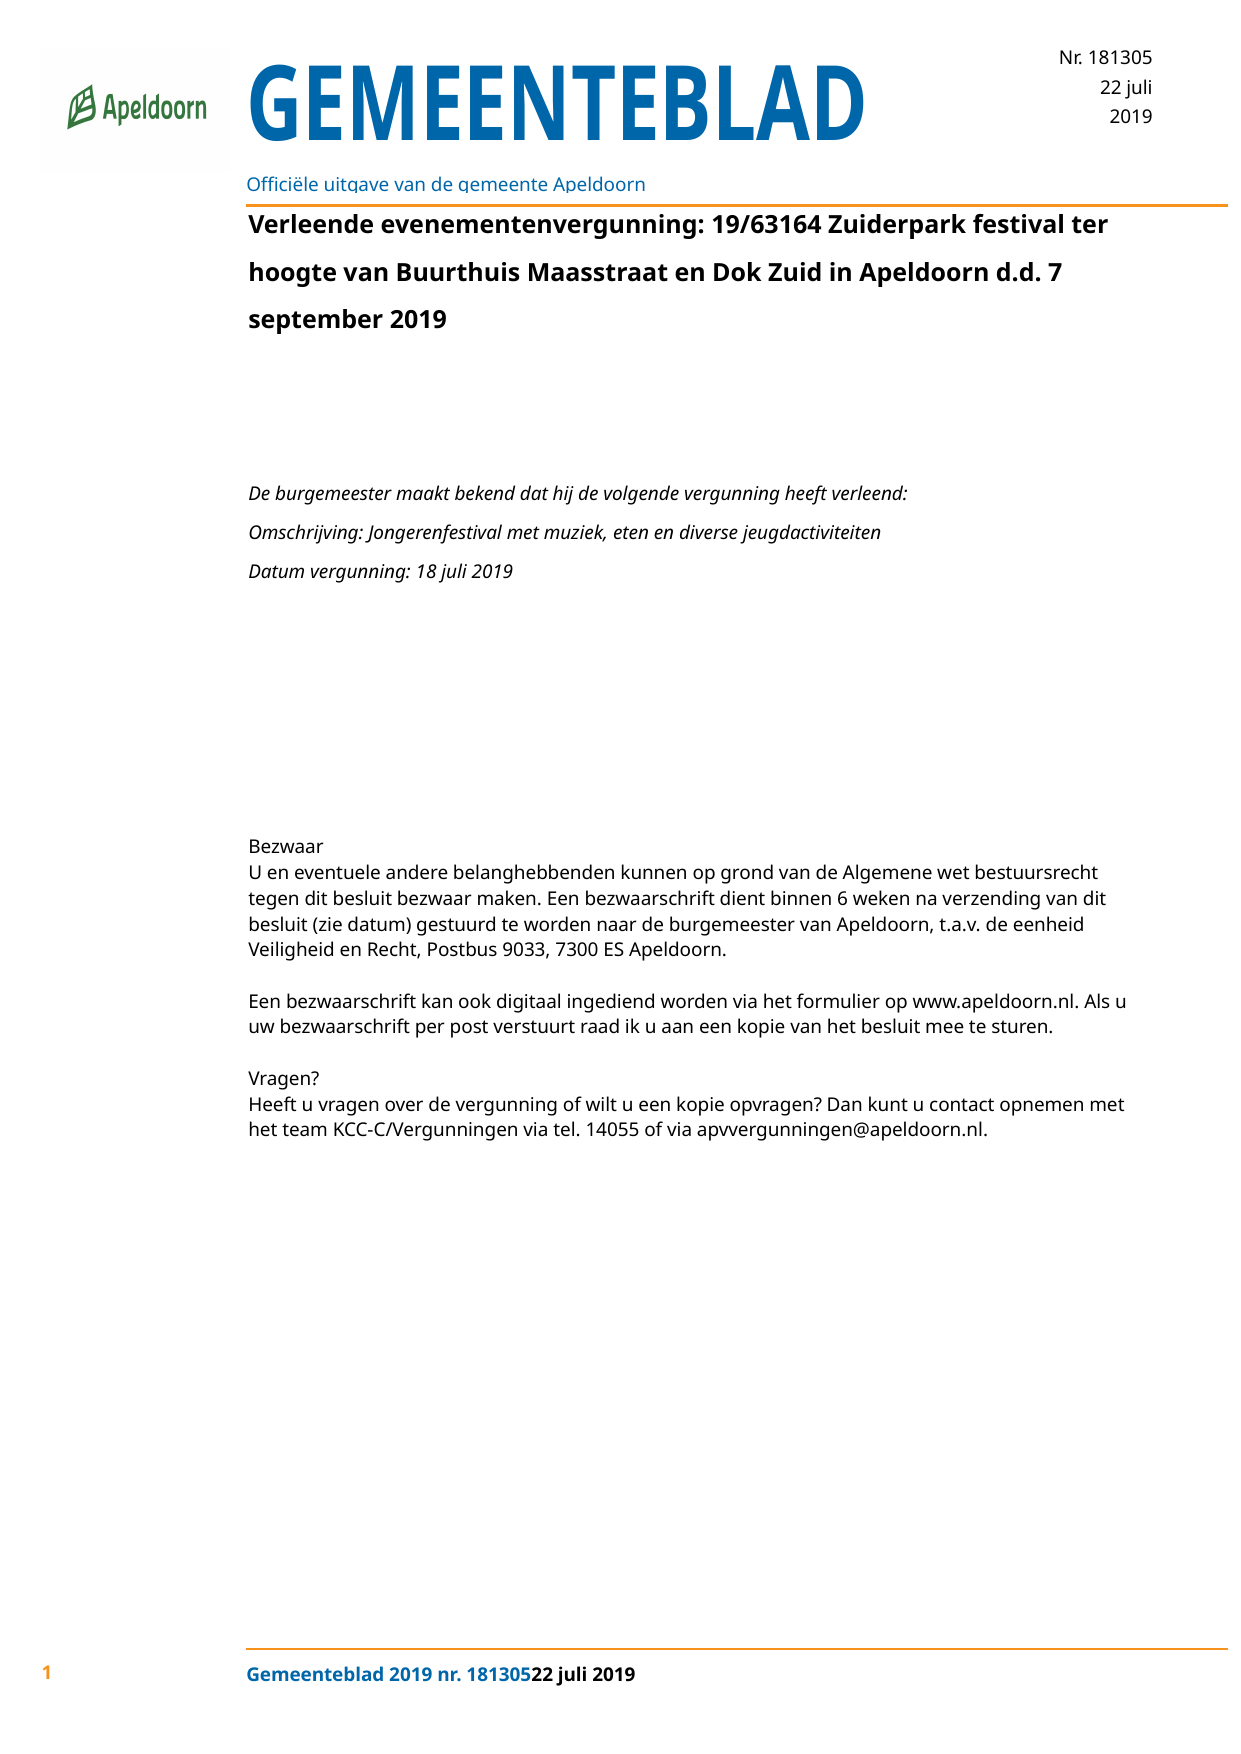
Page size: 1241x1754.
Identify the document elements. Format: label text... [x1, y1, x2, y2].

picture [41, 47, 231, 172]
text De burgemeester maakt bekend dat hij de volgende vergunning heeft verleend: [248, 480, 1152, 506]
text Verleende evenementenvergunning: 19/63164 Zuiderpark festival ter hoogte van Buurthuis Maasstraat en Dok Zuid in Apeldoorn d.d. 7 september 2019 [248, 207, 1152, 336]
text Bezwaar [248, 834, 1152, 859]
text Omschrijving: Jongerenfestival met muziek, eten en diverse jeugdactiviteiten [248, 519, 1152, 545]
text Datum vergunning: 18 juli 2019 [248, 558, 1152, 584]
text U en eventuele andere belanghebbenden kunnen op grond van de Algemene wet bestuursrecht tegen dit besluit bezwaar maken. Een bezwaarschrift dient binnen 6 weken na verzending van dit besluit (zie datum) gestuurd te worden naar de burgemeester van Apeldoorn, t.a.v. de eenheid Veiligheid en Recht, Postbus 9033, 7300 ES Apeldoorn. [248, 859, 1152, 962]
text Een bezwaarschrift kan ook digitaal ingediend worden via het formulier op www.apeldoorn.nl. Als u uw bezwaarschrift per post verstuurt raad ik u aan een kopie van het besluit mee te sturen. [248, 988, 1152, 1039]
text Vragen? [248, 1065, 1152, 1091]
text Heeft u vragen over de vergunning of wilt u een kopie opvragen? Dan kunt u contact opnemen met het team KCC-C/Vergunningen via tel. 14055 of via apvvergunningen@apeldoorn.nl. [248, 1091, 1152, 1142]
